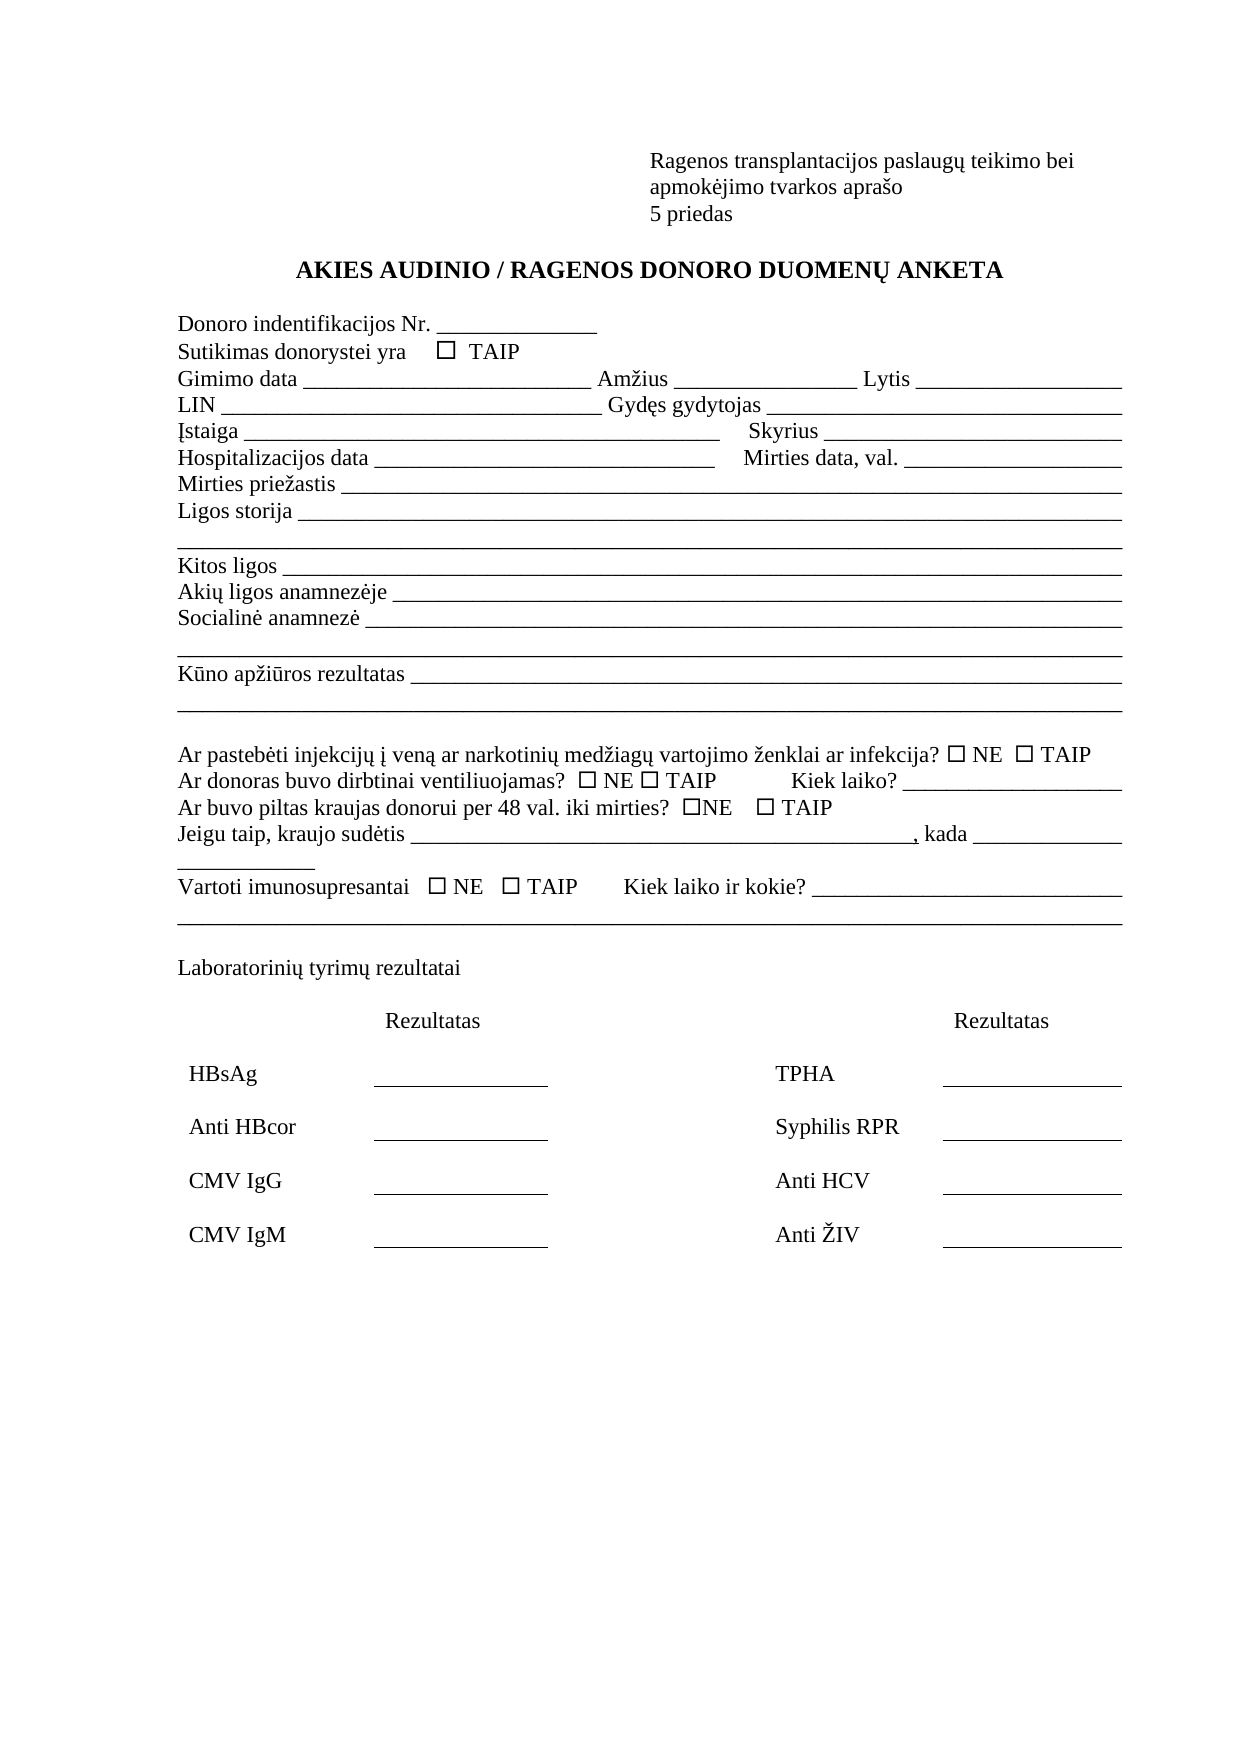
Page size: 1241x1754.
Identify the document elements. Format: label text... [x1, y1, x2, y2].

table_cell [943, 1141, 1122, 1193]
table_cell Syphilis RPR [764, 1086, 942, 1140]
table_cell CMV IgM [177, 1194, 374, 1247]
table_header [177, 1007, 374, 1033]
text Donoro indentifikacijos Nr. ______________ [177, 310, 1122, 336]
table_header [764, 1007, 942, 1033]
table_cell [943, 1195, 1122, 1247]
table_cell [374, 1033, 547, 1086]
table_cell [943, 1033, 1122, 1086]
text Įstaiga Skyrius __________________________ [177, 418, 1122, 444]
table_cell Anti HCV [764, 1140, 942, 1193]
table_header [548, 1007, 764, 1033]
text Socialinė anamnezė [177, 604, 1122, 631]
table_cell [548, 1086, 764, 1140]
text _ [177, 899, 1122, 924]
text Mirties priežastis [177, 470, 1122, 497]
table_cell [548, 1194, 764, 1247]
table_cell [374, 1195, 547, 1247]
table_cell Anti HBcor [177, 1086, 374, 1140]
text Sutikimas donorystei yra [] TAIP [177, 336, 1122, 365]
text _ [177, 631, 1122, 656]
text Laboratorinių tyrimų rezultatai [177, 954, 1122, 981]
table_cell [943, 1087, 1122, 1140]
text Ligos storija [177, 497, 1122, 523]
text Ar donoras buvo dirbtinai ventiliuojamas? [] NE [] TAIP Kiek laiko? [177, 767, 1122, 794]
text ____________ [177, 846, 1122, 873]
text _ [177, 686, 1122, 711]
text Jeigu taip, kraujo sudėtis , kada _____________ [177, 820, 1122, 846]
text Hospitalizacijos data Mirties data, val. ___________________ [177, 444, 1122, 470]
table_cell HBsAg [177, 1033, 374, 1086]
table_cell TPHA [764, 1033, 942, 1086]
table_cell [548, 1033, 764, 1086]
table_cell Anti ŽIV [764, 1194, 942, 1247]
text Kitos ligos [177, 552, 1122, 578]
text Akių ligos anamnezėje [177, 578, 1122, 604]
text Vartoti imunosupresantai [] NE [] TAIP Kiek laiko ir kokie? [177, 873, 1122, 899]
text 5 priedas [649, 199, 1122, 226]
table_cell [374, 1087, 547, 1140]
text Ar pastebėti injekcijų į veną ar narkotinių medžiagų vartojimo ženklai ar infekcija? [] NE [] TAIP [177, 741, 1122, 767]
text Ar buvo piltas kraujas donorui per 48 val. iki mirties? [] NE [] TAIP [177, 794, 1122, 820]
table_cell CMV IgG [177, 1140, 374, 1193]
text Ragenos transplantacijos paslaugų teikimo bei apmokėjimo tvarkos aprašo [649, 147, 1122, 199]
text LIN Gydęs gydytojas _______________________________ [177, 391, 1122, 418]
text AKIES AUDINIO / RAGENOS DONORO DUOMENŲ ANKETA [177, 255, 1122, 283]
table_header Rezultatas [374, 1007, 547, 1033]
text _ [177, 523, 1122, 548]
text Gimimo data Amžius ________________ Lytis __________________ [177, 365, 1122, 391]
text Kūno apžiūros rezultatas [177, 659, 1122, 686]
table_cell [374, 1141, 547, 1193]
table_cell [548, 1140, 764, 1193]
table_header Rezultatas [943, 1007, 1122, 1033]
